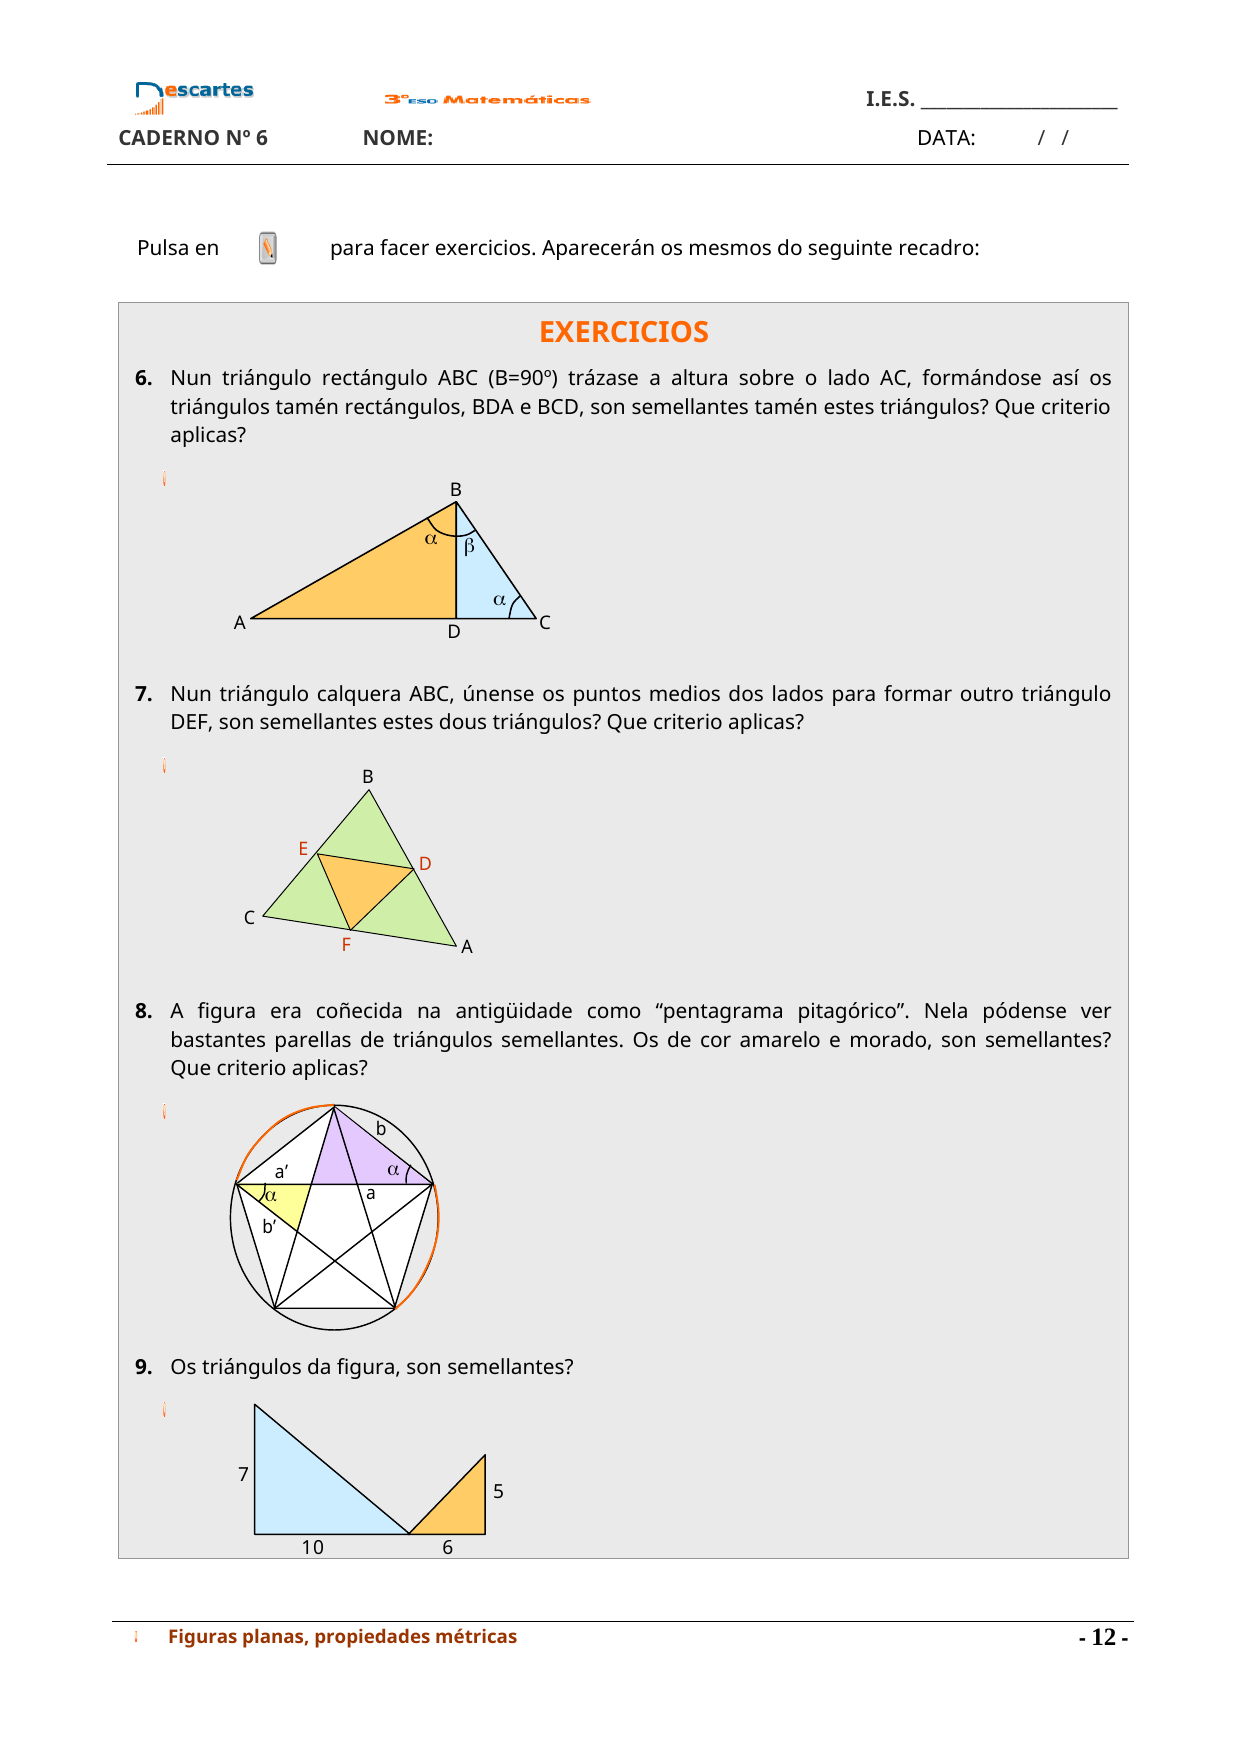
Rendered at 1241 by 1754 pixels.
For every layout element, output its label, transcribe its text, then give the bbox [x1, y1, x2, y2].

table_header [135, 1393, 191, 1558]
table_header [565, 1095, 1110, 1339]
table_header [565, 1393, 1110, 1558]
table_header [231, 222, 318, 273]
table_header [191, 1393, 565, 1558]
table_header Pulsa en [107, 222, 231, 273]
picture [134, 82, 257, 115]
text 9. Os triángulos da figura, son semellantes? [135, 1352, 1113, 1380]
picture [258, 231, 277, 265]
table_header [135, 461, 191, 666]
table_header [191, 748, 565, 984]
table_header [565, 461, 1110, 666]
table_header [135, 1095, 191, 1339]
text 8. A figura era coñecida na antigüidade como “pentagrama pitagórico”. Nela pódense ver bastantes parellas de triángulos semellantes. Os de cor amarelo e morado, son semellantes? Que criterio aplicas? [135, 997, 1113, 1082]
table_header [135, 748, 191, 984]
table_header para facer exercicios. Aparecerán os mesmos do seguinte recadro: [319, 222, 1131, 273]
table_header [565, 748, 1110, 984]
table_header [191, 1095, 565, 1339]
text 7. Nun triángulo calquera ABC, únense os puntos medios dos lados para formar outro triángulo DEF, son semellantes estes dous triángulos? Que criterio aplicas? [135, 679, 1113, 736]
picture [134, 1631, 138, 1642]
text EXERCICIOS [135, 311, 1113, 351]
text 6. Nun triángulo rectángulo ABC (B=90º) trázase a altura sobre o lado AC, formándose así os triángulos tamén rectángulos, BDA e BCD, son semellantes tamén estes triángulos? Que criterio aplicas? [135, 363, 1113, 449]
table_header [191, 461, 565, 666]
